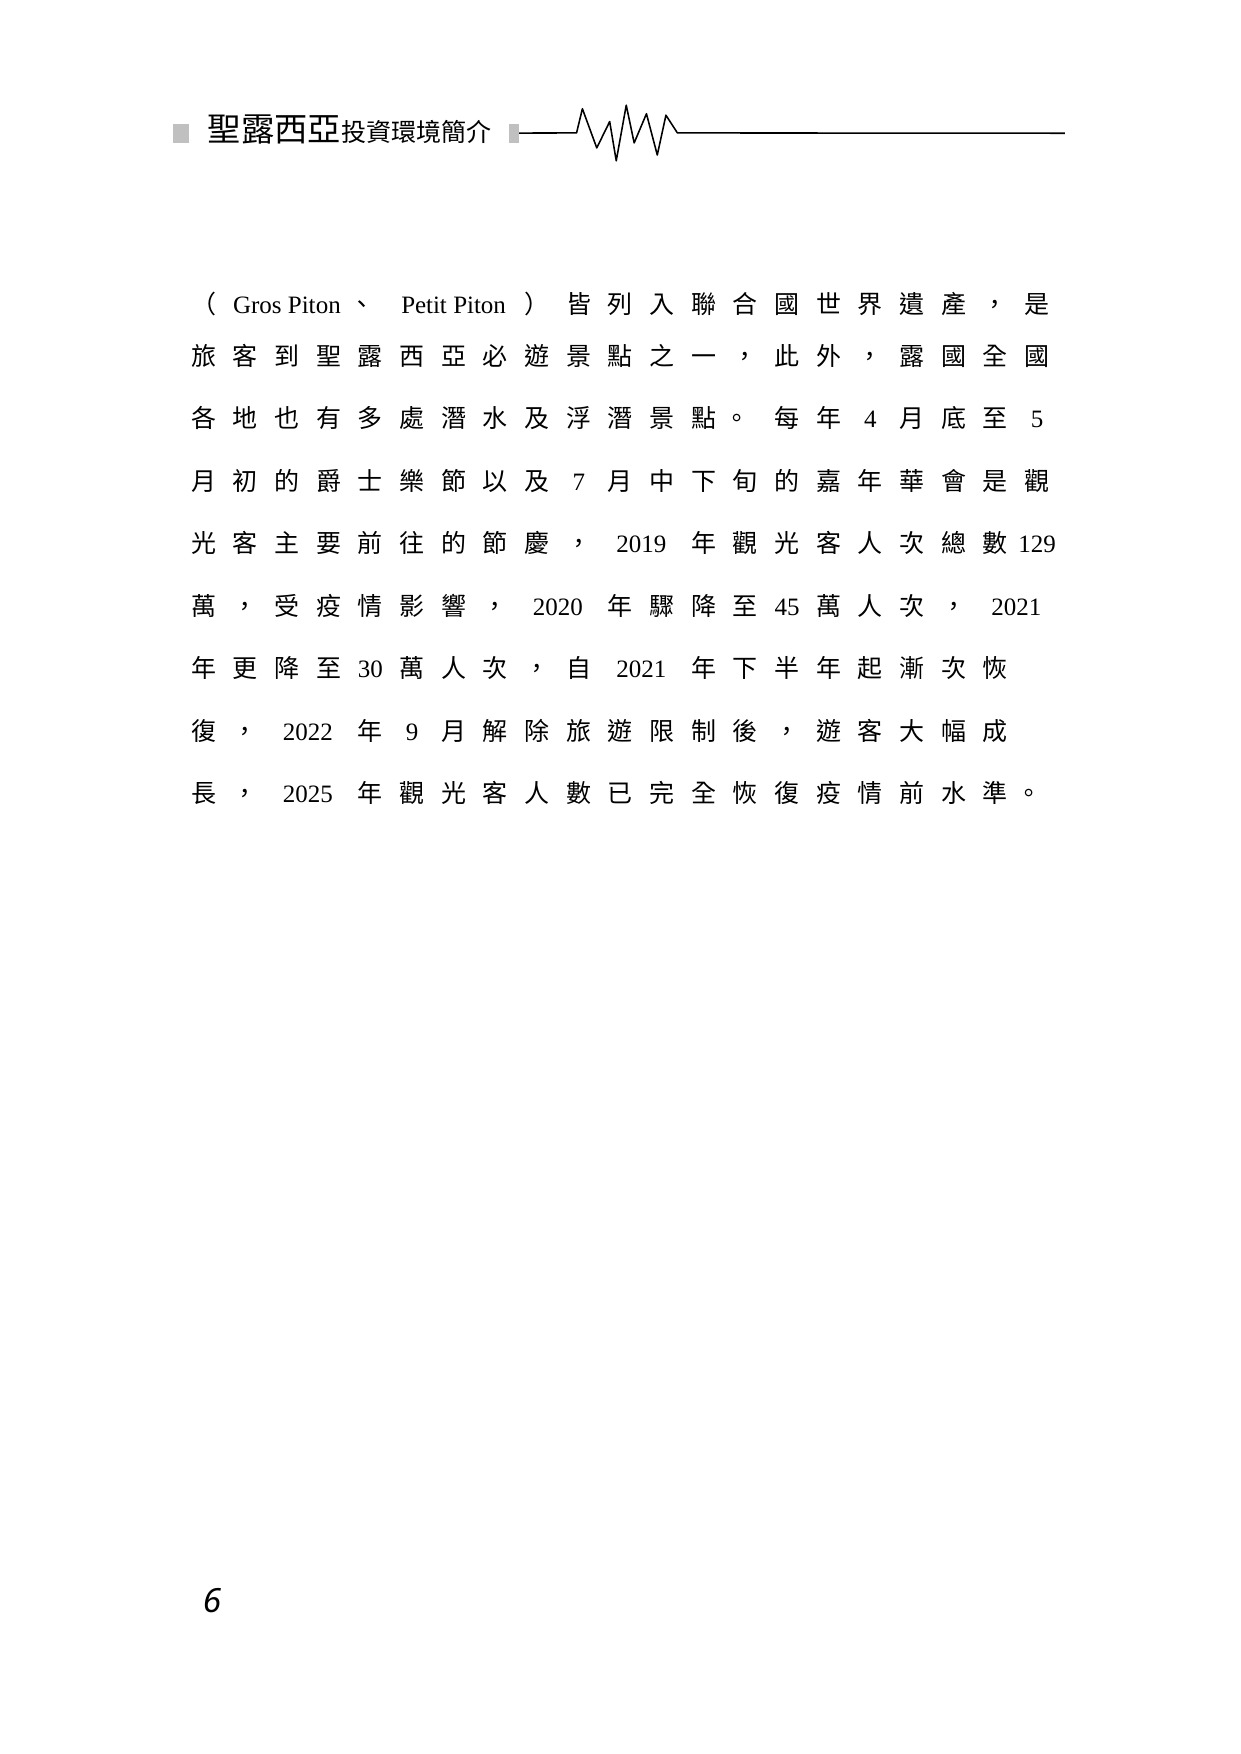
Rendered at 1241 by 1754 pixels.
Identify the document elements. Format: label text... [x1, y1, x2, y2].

text （Gros Piton、Petit Piton）皆列入聯合國世界遺產，是旅客到聖露西亞必遊景點之一，此外，露國全國各地也有多處潛水及浮潛景點。每年4月底至5月初的爵士樂節以及7月中下旬的嘉年華會是觀光客主要前往的節慶，2019年觀光客人次總數129萬，受疫情影響，2020年驟降至45萬人次，2021年更降至30萬人次，自2021年下半年起漸次恢復，2022年9月解除旅遊限制後，遊客大幅成長，2025年觀光客人數已完全恢復疫情前水準。 [183, 250, 1058, 813]
